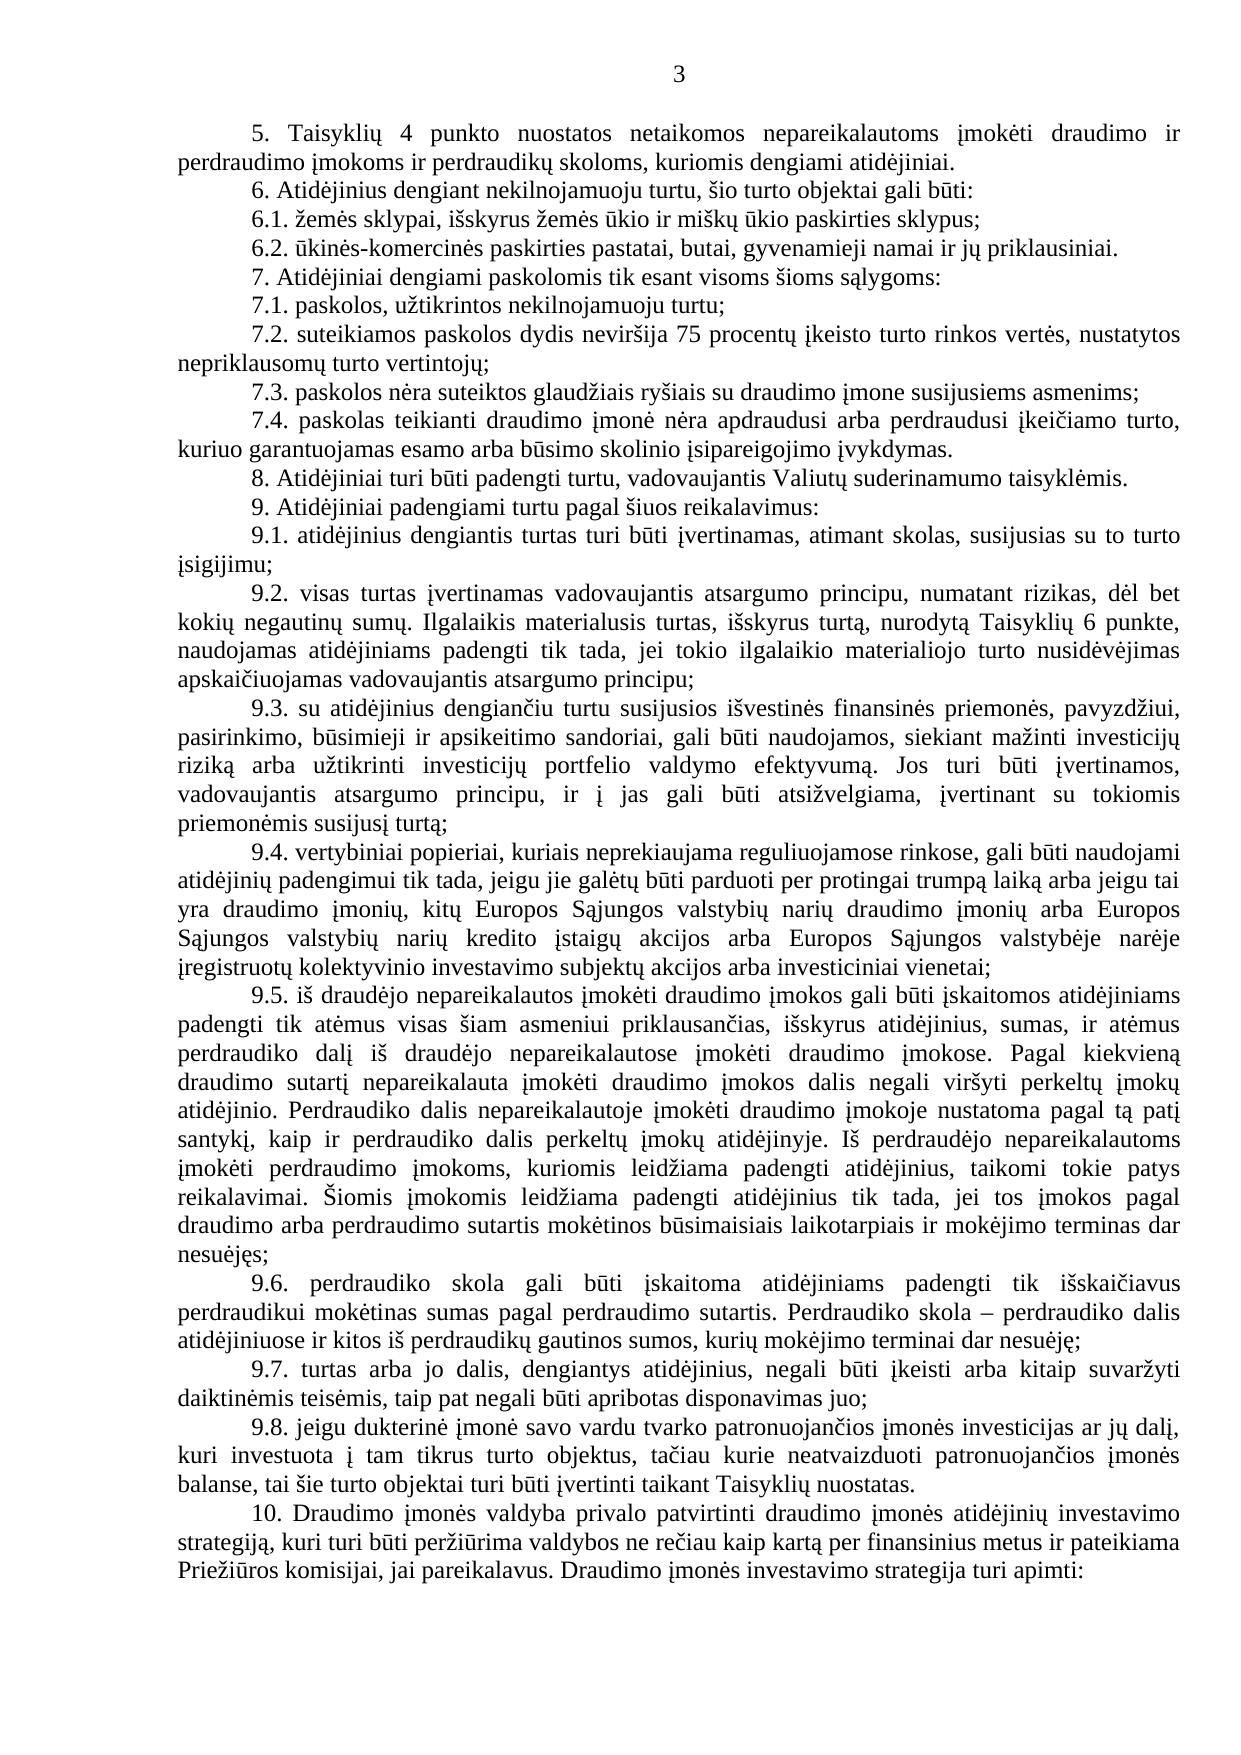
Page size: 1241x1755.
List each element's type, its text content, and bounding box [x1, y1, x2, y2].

text 9.3. su atidėjinius dengiančiu turtu susijusios išvestinės finansinės priemonės, pavyzdžiui, pasirinkimo, būsimieji ir apsikeitimo sandoriai, gali būti naudojamos, siekiant mažinti investicijų riziką arba užtikrinti investicijų portfelio valdymo efektyvumą. Jos turi būti įvertinamos, vadovaujantis atsargumo principu, ir į jas gali būti atsižvelgiama, įvertinant su tokiomis priemonėmis susijusį turtą; [177, 693, 1181, 837]
text 9. Atidėjiniai padengiami turtu pagal šiuos reikalavimus: [177, 492, 1181, 521]
text 9.4. vertybiniai popieriai, kuriais neprekiaujama reguliuojamose rinkose, gali būti naudojami atidėjinių padengimui tik tada, jeigu jie galėtų būti parduoti per protingai trumpą laiką arba jeigu tai yra draudimo įmonių, kitų Europos Sąjungos valstybių narių draudimo įmonių arba Europos Sąjungos valstybių narių kredito įstaigų akcijos arba Europos Sąjungos valstybėje narėje įregistruotų kolektyvinio investavimo subjektų akcijos arba investiciniai vienetai; [177, 837, 1181, 981]
text 6. Atidėjinius dengiant nekilnojamuoju turtu, šio turto objektai gali būti: [177, 176, 1181, 204]
text 6.2. ūkinės-komercinės paskirties pastatai, butai, gyvenamieji namai ir jų priklausiniai. [177, 233, 1181, 262]
text 9.2. visas turtas įvertinamas vadovaujantis atsargumo principu, numatant rizikas, dėl bet kokių negautinų sumų. Ilgalaikis materialusis turtas, išskyrus turtą, nurodytą Taisyklių 6 punkte, naudojamas atidėjiniams padengti tik tada, jei tokio ilgalaikio materialiojo turto nusidėvėjimas apskaičiuojamas vadovaujantis atsargumo principu; [177, 578, 1181, 693]
text 10. Draudimo įmonės valdyba privalo patvirtinti draudimo įmonės atidėjinių investavimo strategiją, kuri turi būti peržiūrima valdybos ne rečiau kaip kartą per finansinius metus ir pateikiama Priežiūros komisijai, jai pareikalavus. Draudimo įmonės investavimo strategija turi apimti: [177, 1498, 1181, 1584]
text 9.1. atidėjinius dengiantis turtas turi būti įvertinamas, atimant skolas, susijusias su to turto įsigijimu; [177, 521, 1181, 578]
text 8. Atidėjiniai turi būti padengti turtu, vadovaujantis Valiutų suderinamumo taisyklėmis. [177, 463, 1181, 492]
text 7. Atidėjiniai dengiami paskolomis tik esant visoms šioms sąlygoms: [177, 262, 1181, 291]
text 7.4. paskolas teikianti draudimo įmonė nėra apdraudusi arba perdraudusi įkeičiamo turto, kuriuo garantuojamas esamo arba būsimo skolinio įsipareigojimo įvykdymas. [177, 406, 1181, 463]
text 9.8. jeigu dukterinė įmonė savo vardu tvarko patronuojančios įmonės investicijas ar jų dalį, kuri investuota į tam tikrus turto objektus, tačiau kurie neatvaizduoti patronuojančios įmonės balanse, tai šie turto objektai turi būti įvertinti taikant Taisyklių nuostatas. [177, 1412, 1181, 1498]
text 7.2. suteikiamos paskolos dydis neviršija 75 procentų įkeisto turto rinkos vertės, nustatytos nepriklausomų turto vertintojų; [177, 319, 1181, 377]
text 7.1. paskolos, užtikrintos nekilnojamuoju turtu; [177, 291, 1181, 319]
text 9.6. perdraudiko skola gali būti įskaitoma atidėjiniams padengti tik išskaičiavus perdraudikui mokėtinas sumas pagal perdraudimo sutartis. Perdraudiko skola – perdraudiko dalis atidėjiniuose ir kitos iš perdraudikų gautinos sumos, kurių mokėjimo terminai dar nesuėję; [177, 1268, 1181, 1354]
text 7.3. paskolos nėra suteiktos glaudžiais ryšiais su draudimo įmone susijusiems asmenims; [177, 377, 1181, 406]
text 6.1. žemės sklypai, išskyrus žemės ūkio ir miškų ūkio paskirties sklypus; [177, 204, 1181, 233]
text 9.5. iš draudėjo nepareikalautos įmokėti draudimo įmokos gali būti įskaitomos atidėjiniams padengti tik atėmus visas šiam asmeniui priklausančias, išskyrus atidėjinius, sumas, ir atėmus perdraudiko dalį iš draudėjo nepareikalautose įmokėti draudimo įmokose. Pagal kiekvieną draudimo sutartį nepareikalauta įmokėti draudimo įmokos dalis negali viršyti perkeltų įmokų atidėjinio. Perdraudiko dalis nepareikalautoje įmokėti draudimo įmokoje nustatoma pagal tą patį santykį, kaip ir perdraudiko dalis perkeltų įmokų atidėjinyje. Iš perdraudėjo nepareikalautoms įmokėti perdraudimo įmokoms, kuriomis leidžiama padengti atidėjinius, taikomi tokie patys reikalavimai. Šiomis įmokomis leidžiama padengti atidėjinius tik tada, jei tos įmokos pagal draudimo arba perdraudimo sutartis mokėtinos būsimaisiais laikotarpiais ir mokėjimo terminas dar nesuėjęs; [177, 981, 1181, 1268]
text 9.7. turtas arba jo dalis, dengiantys atidėjinius, negali būti įkeisti arba kitaip suvaržyti daiktinėmis teisėmis, taip pat negali būti apribotas disponavimas juo; [177, 1354, 1181, 1412]
text 5. Taisyklių 4 punkto nuostatos netaikomos nepareikalautoms įmokėti draudimo ir perdraudimo įmokoms ir perdraudikų skoloms, kuriomis dengiami atidėjiniai. [177, 118, 1181, 176]
